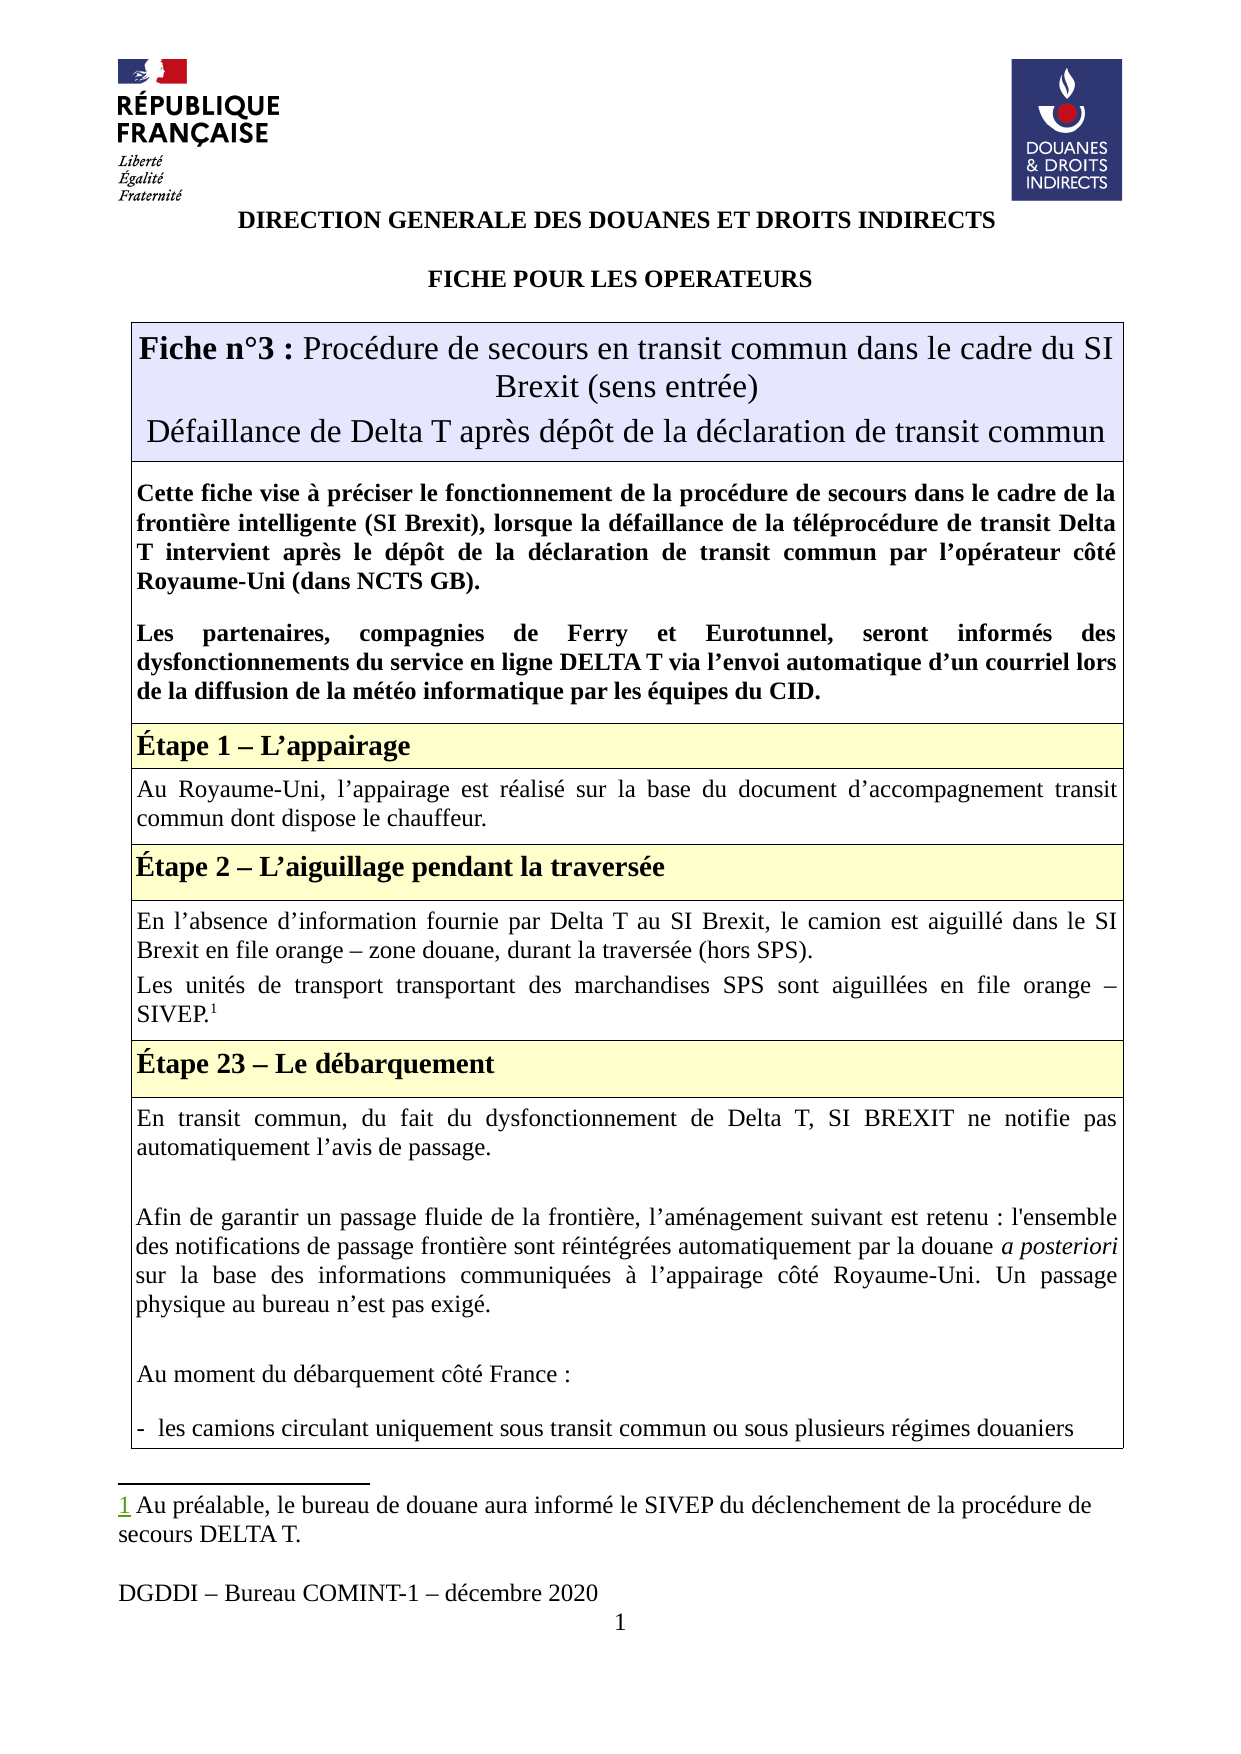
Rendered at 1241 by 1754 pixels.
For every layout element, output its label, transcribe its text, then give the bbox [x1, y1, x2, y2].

picture [1011, 59, 1123, 201]
table_cell Étape 1 – L’appairage [132, 724, 1123, 768]
table_cell Cette fiche vise à préciser le fonctionnement de la procédure de secours dans le cadre de la frontière intelligente (SI Brexit), lorsque la défaillance de la téléprocédure de transit Delta T intervient après le dépôt de la déclaration de transit commun par l’opérateur côté Royaume-Uni (dans NCTS GB). Les partenaires, compagnies de Ferry et Eurotunnel, seront informés des dysfonctionnements du service en ligne DELTA T via l’envoi automatique d’un courriel lors de la diffusion de la météo informatique par les équipes du CID. [132, 462, 1123, 723]
table_cell Étape 23 – Le débarquement [132, 1041, 1123, 1097]
table_cell En l’absence d’information fournie par Delta T au SI Brexit, le camion est aiguillé dans le SI Brexit en file orange – zone douane, durant la traversée (hors SPS). Les unités de transport transportant des marchandises SPS sont aiguillées en file orange – SIVEP. [132, 901, 1123, 1040]
table_header Fiche n°3 : Procédure de secours en transit commun dans le cadre du SI Brexit (sens entrée) Défaillance de Delta T après dépôt de la déclaration de transit commun [132, 323, 1123, 461]
table_cell Étape 2 – L’aiguillage pendant la traversée [132, 845, 1123, 900]
table_cell En transit commun, du fait du dysfonctionnement de Delta T, SI BREXIT ne notifie pas automatiquement l’avis de passage. Afin de garantir un passage fluide de la frontière, l’aménagement suivant est retenu : l'ensemble des notifications de passage frontière sont réintégrées automatiquement par la douane a posteriori sur la base des informations communiquées à l’appairage côté Royaume-Uni. Un passage physique au bureau n’est pas exigé. Au moment du débarquement côté France : - les camions circulant uniquement sous transit commun ou sous plusieurs régimes douaniers [132, 1098, 1123, 1448]
table_cell Au Royaume-Uni, l’appairage est réalisé sur la base du document d’accompagnement transit commun dont dispose le chauffeur. [132, 769, 1123, 843]
picture [118, 59, 279, 201]
